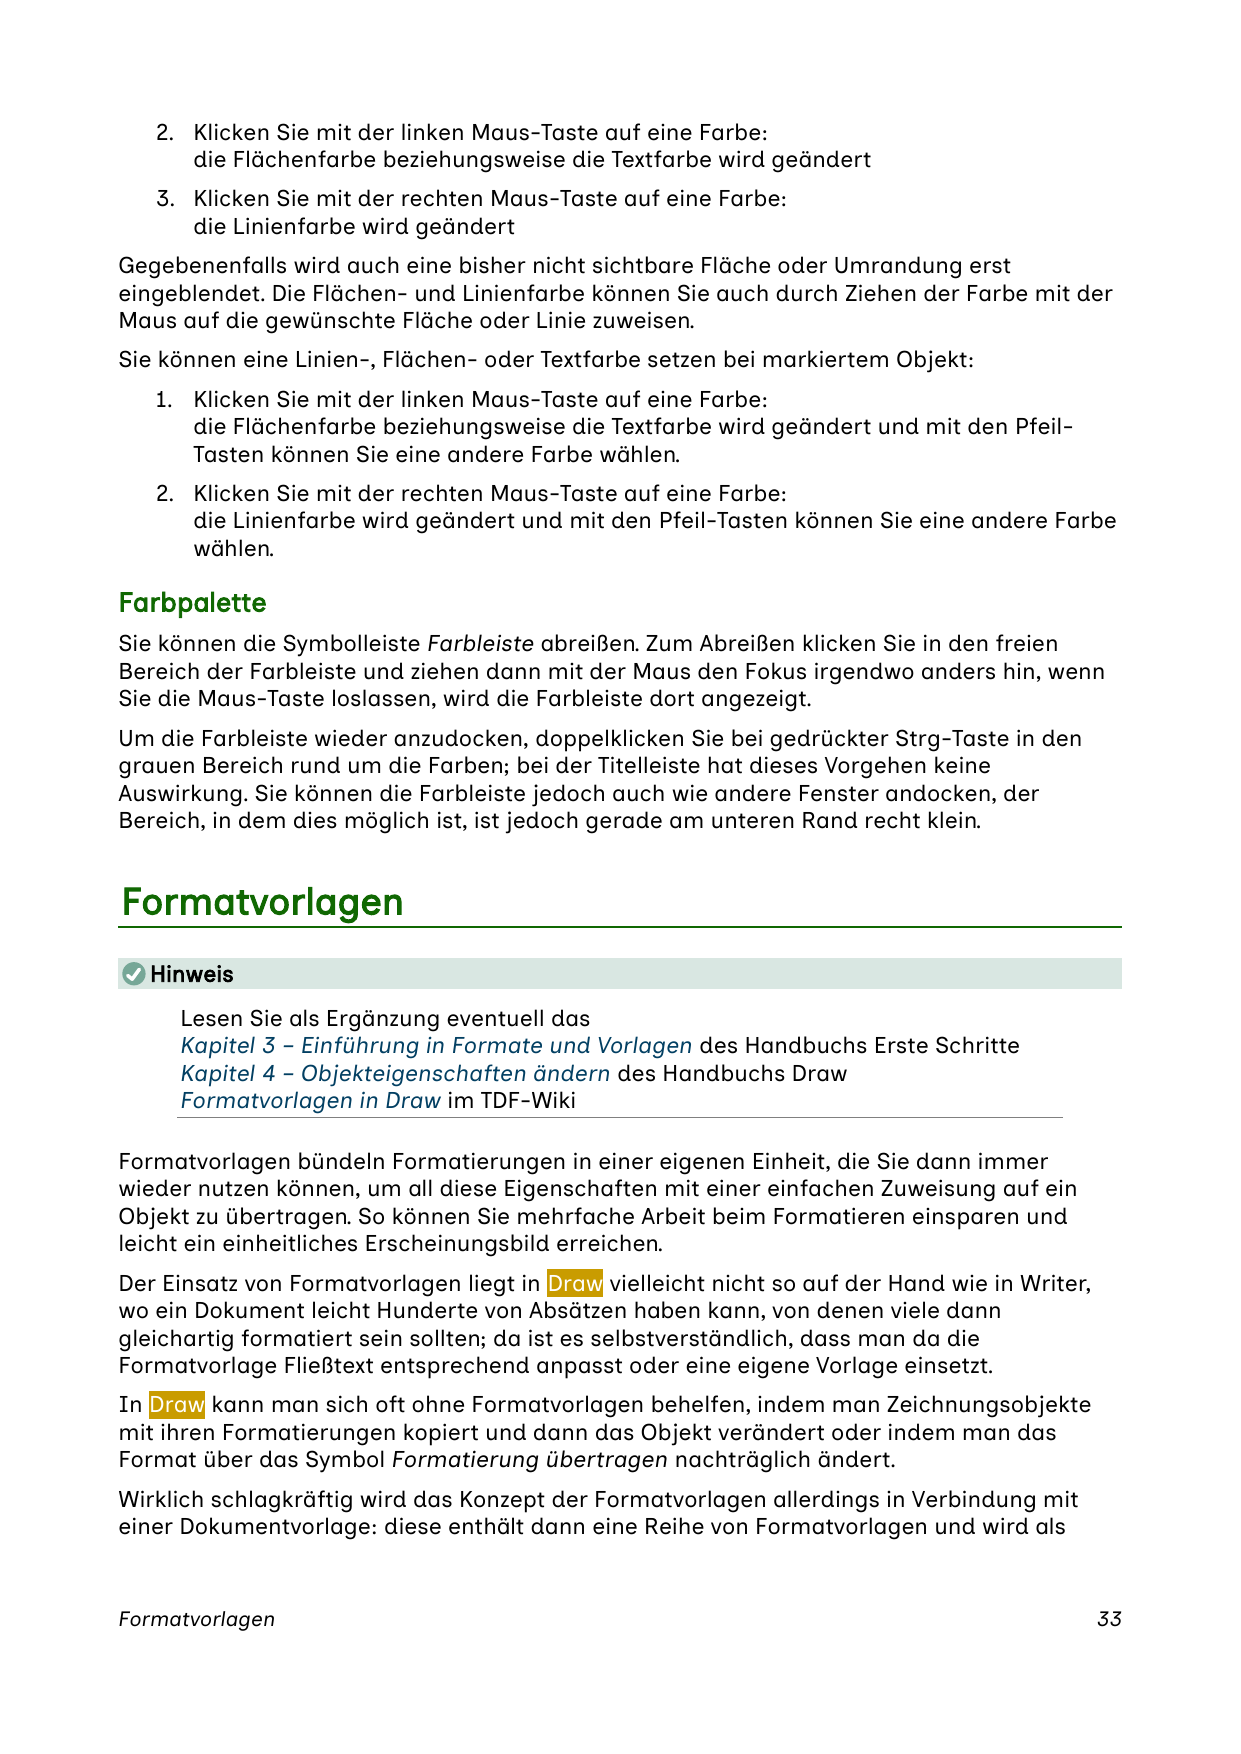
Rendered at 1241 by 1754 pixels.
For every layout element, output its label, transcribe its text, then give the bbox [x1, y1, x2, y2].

text Sie können die Symbolleiste Farbleiste abreißen. Zum Abreißen klicken Sie in den freien Bereich der Farbleiste und ziehen dann mit der Maus den Fokus irgendwo anders hin, wenn Sie die Maus-Taste loslassen, wird die Farbleiste dort angezeigt. [118, 630, 1122, 712]
text Wirklich schlagkräftig wird das Konzept der Formatvorlagen allerdings in Verbindung mit einer Dokumentvorlage: diese enthält dann eine Reihe von Formatvorlagen und wird als [118, 1485, 1122, 1540]
list Klicken Sie mit der linken Maus-Taste auf eine Farbe: die Flächenfarbe beziehungsweise die Textfarbe wird geändert und mit den Pfeil-Tasten können Sie eine andere Farbe wählen. [156, 385, 1122, 468]
text Sie können eine Linien-, Flächen- oder Textfarbe setzen bei markiertem Objekt: [118, 346, 1122, 373]
text Gegebenenfalls wird auch eine bisher nicht sichtbare Fläche oder Umrandung erst eingeblendet. Die Flächen- und Linienfarbe können Sie auch durch Ziehen der Farbe mit der Maus auf die gewünschte Fläche oder Linie zuweisen. [118, 252, 1122, 334]
text Der Einsatz von Formatvorlagen liegt in Draw vielleicht nicht so auf der Hand wie in Writer, wo ein Dokument leicht Hunderte von Absätzen haben kann, von denen viele dann gleichartig formatiert sein sollten; da ist es selbstverständlich, dass man da die Formatvorlage Fließtext entsprechend anpasst oder eine eigene Vorlage einsetzt. [118, 1269, 1122, 1379]
list Klicken Sie mit der rechten Maus-Taste auf eine Farbe: die Linienfarbe wird geändert [156, 185, 1122, 240]
list Hinweis [118, 958, 1122, 989]
text Formatvorlagen bündeln Formatierungen in einer eigenen Einheit, die Sie dann immer wieder nutzen können, um all diese Eigenschaften mit einer einfachen Zuweisung auf ein Objekt zu übertragen. So können Sie mehrfache Arbeit beim Formatieren einsparen und leicht ein einheitliches Erscheinungsbild erreichen. [118, 1148, 1122, 1258]
list Klicken Sie mit der rechten Maus-Taste auf eine Farbe: die Linienfarbe wird geändert und mit den Pfeil-Tasten können Sie eine andere Farbe wählen. [156, 479, 1122, 562]
subtitle Farbpalette [118, 586, 1122, 618]
list Klicken Sie mit der linken Maus-Taste auf eine Farbe: die Flächenfarbe beziehungsweise die Textfarbe wird geändert [156, 118, 1122, 173]
text In Draw kann man sich oft ohne Formatvorlagen behelfen, indem man Zeichnungsobjekte mit ihren Formatierungen kopiert und dann das Objekt verändert oder indem man das Format über das Symbol Formatierung übertragen nachträglich ändert. [118, 1391, 1122, 1474]
text Um die Farbleiste wieder anzudocken, doppelklicken Sie bei gedrückter Strg-Taste in den grauen Bereich rund um die Farben; bei der Titelleiste hat dieses Vorgehen keine Auswirkung. Sie können die Farbleiste jedoch auch wie andere Fenster andocken, der Bereich, in dem dies möglich ist, ist jedoch gerade am unteren Rand recht klein. [118, 724, 1122, 834]
subtitle Formatvorlagen [118, 876, 1122, 926]
text Lesen Sie als Ergänzung eventuell das Kapitel 3 – Einführung in Formate und Vorlagen des Handbuchs Erste Schritte Kapitel 4 – Objekteigenschaften ändern des Handbuchs Draw Formatvorlagen in Draw im TDF-Wiki [177, 1001, 1063, 1117]
